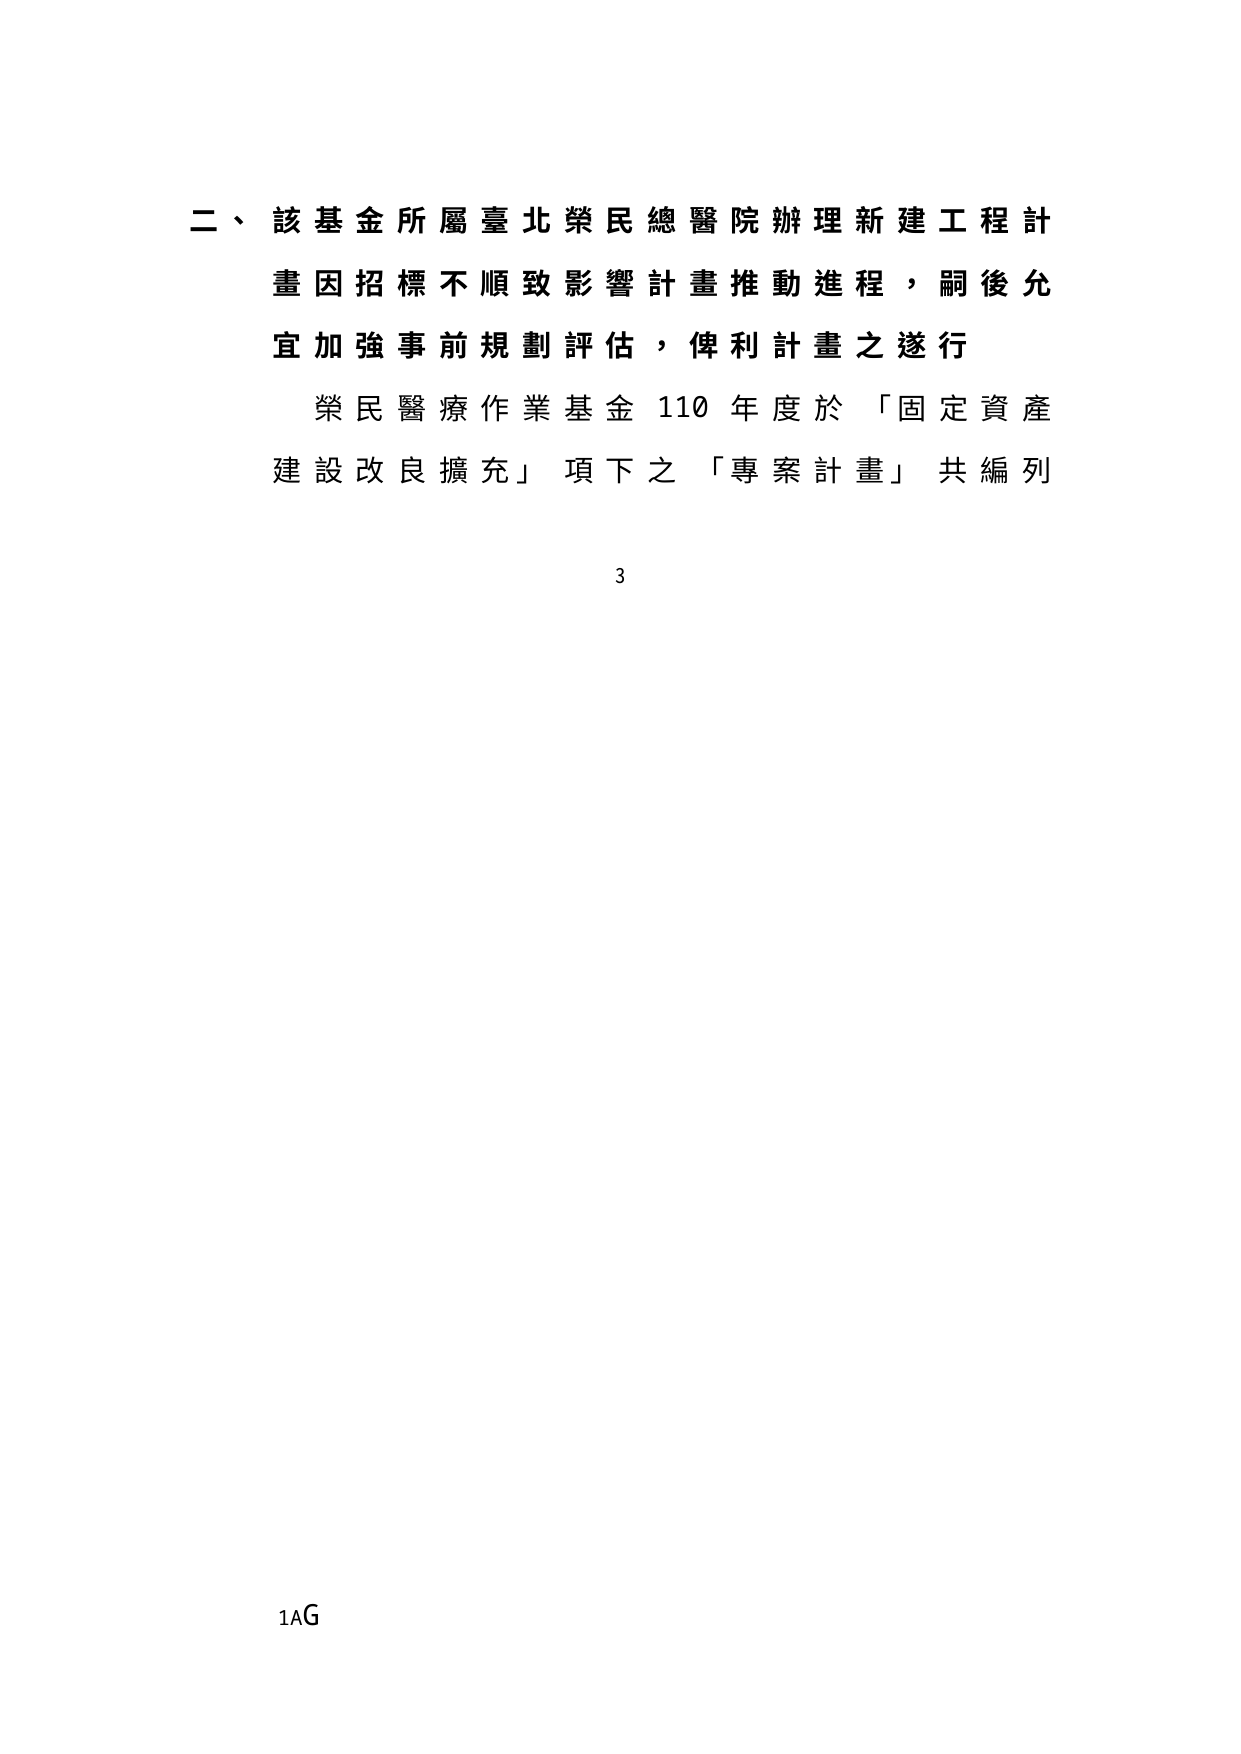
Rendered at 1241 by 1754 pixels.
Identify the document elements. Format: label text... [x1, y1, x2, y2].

text 榮民醫療作業基金110年度於「固定資產建設改良擴充」項下之「專案計畫」共編列 [242, 365, 1058, 490]
text 二、該基金所屬臺北榮民總醫院辦理新建工程計畫因招標不順致影響計畫推動進程，嗣後允宜加強事前規劃評估，俾利計畫之遂行 [183, 177, 1058, 365]
